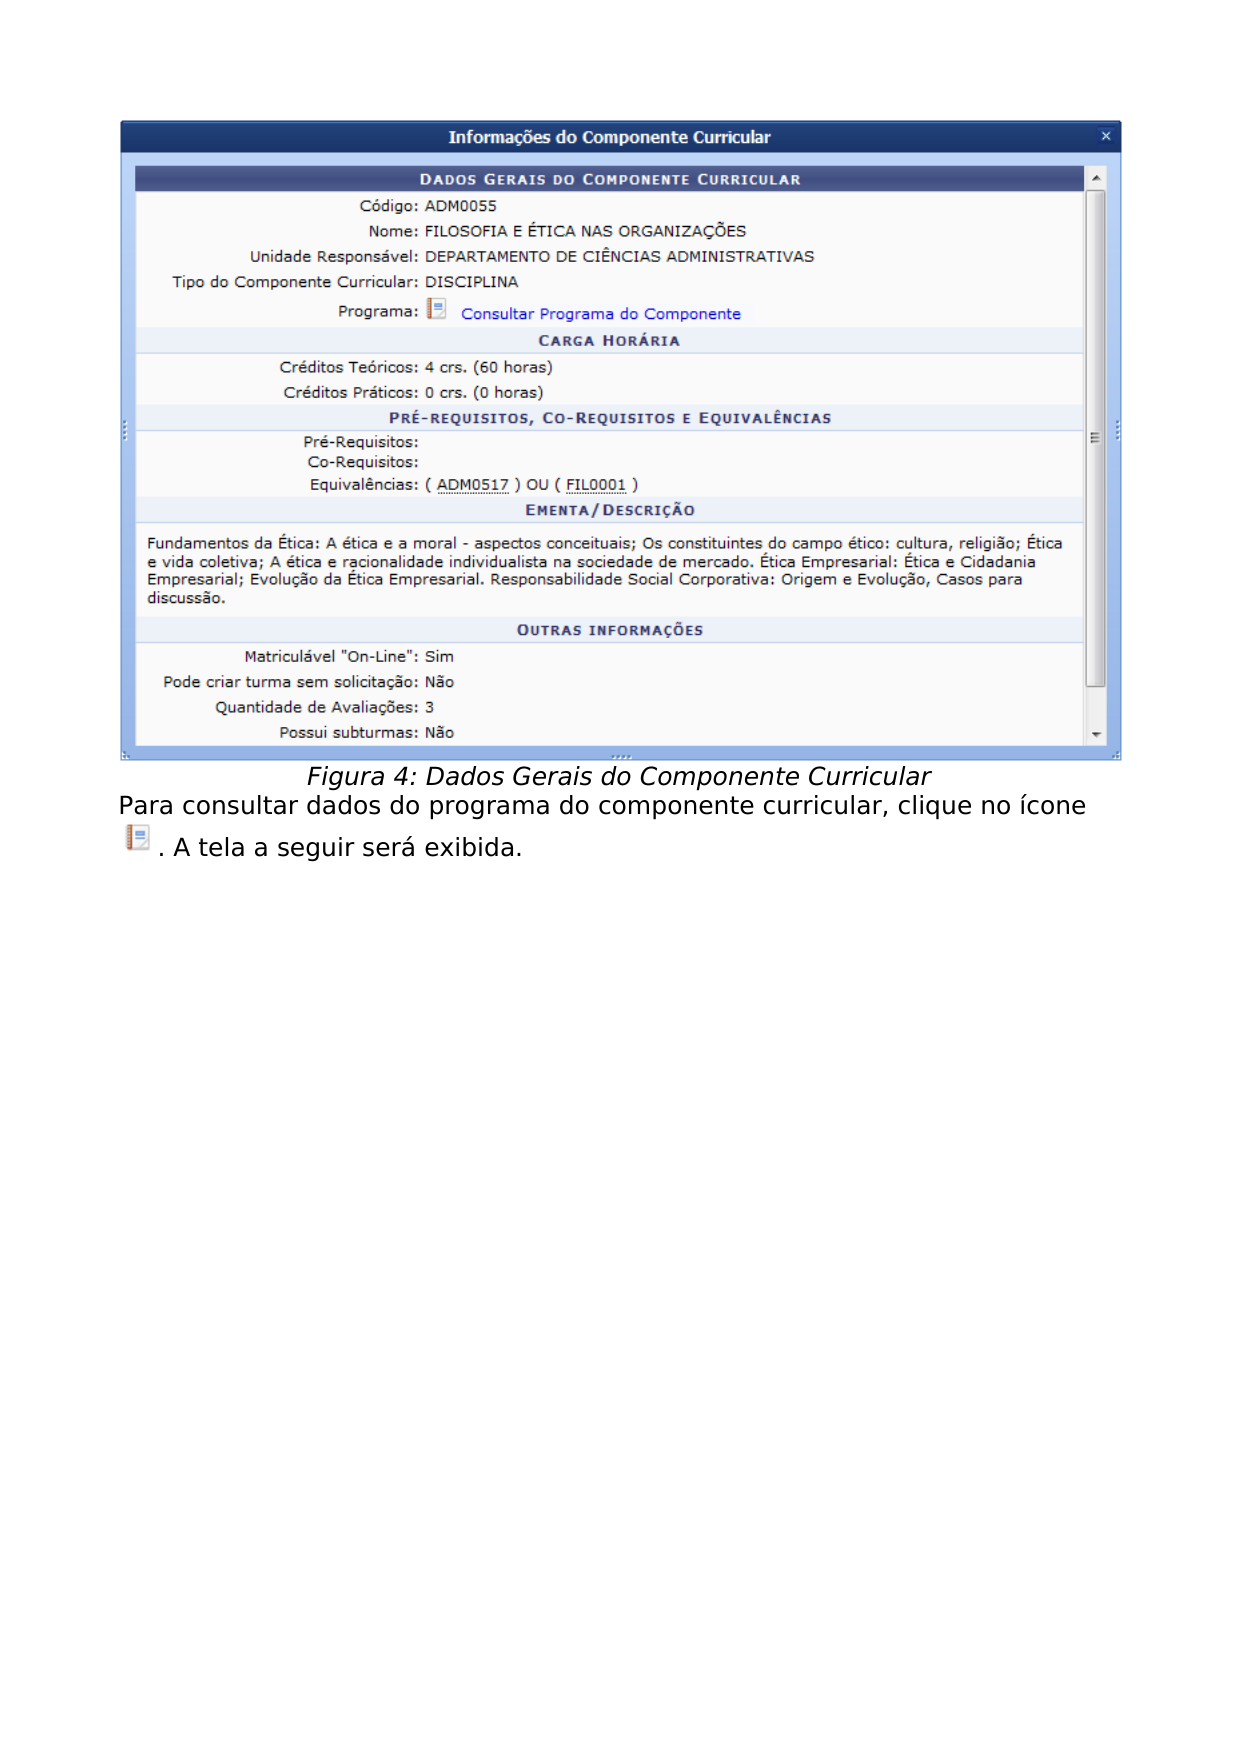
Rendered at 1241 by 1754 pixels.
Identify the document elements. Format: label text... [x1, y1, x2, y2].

picture [118, 820, 158, 857]
text Para consultar dados do programa do componente curricular, clique no ícone . A tela a seguir será exibida. [118, 791, 1122, 862]
text Figura 4: Dados Gerais do Componente Curricular [118, 762, 1122, 791]
picture [118, 118, 1123, 762]
